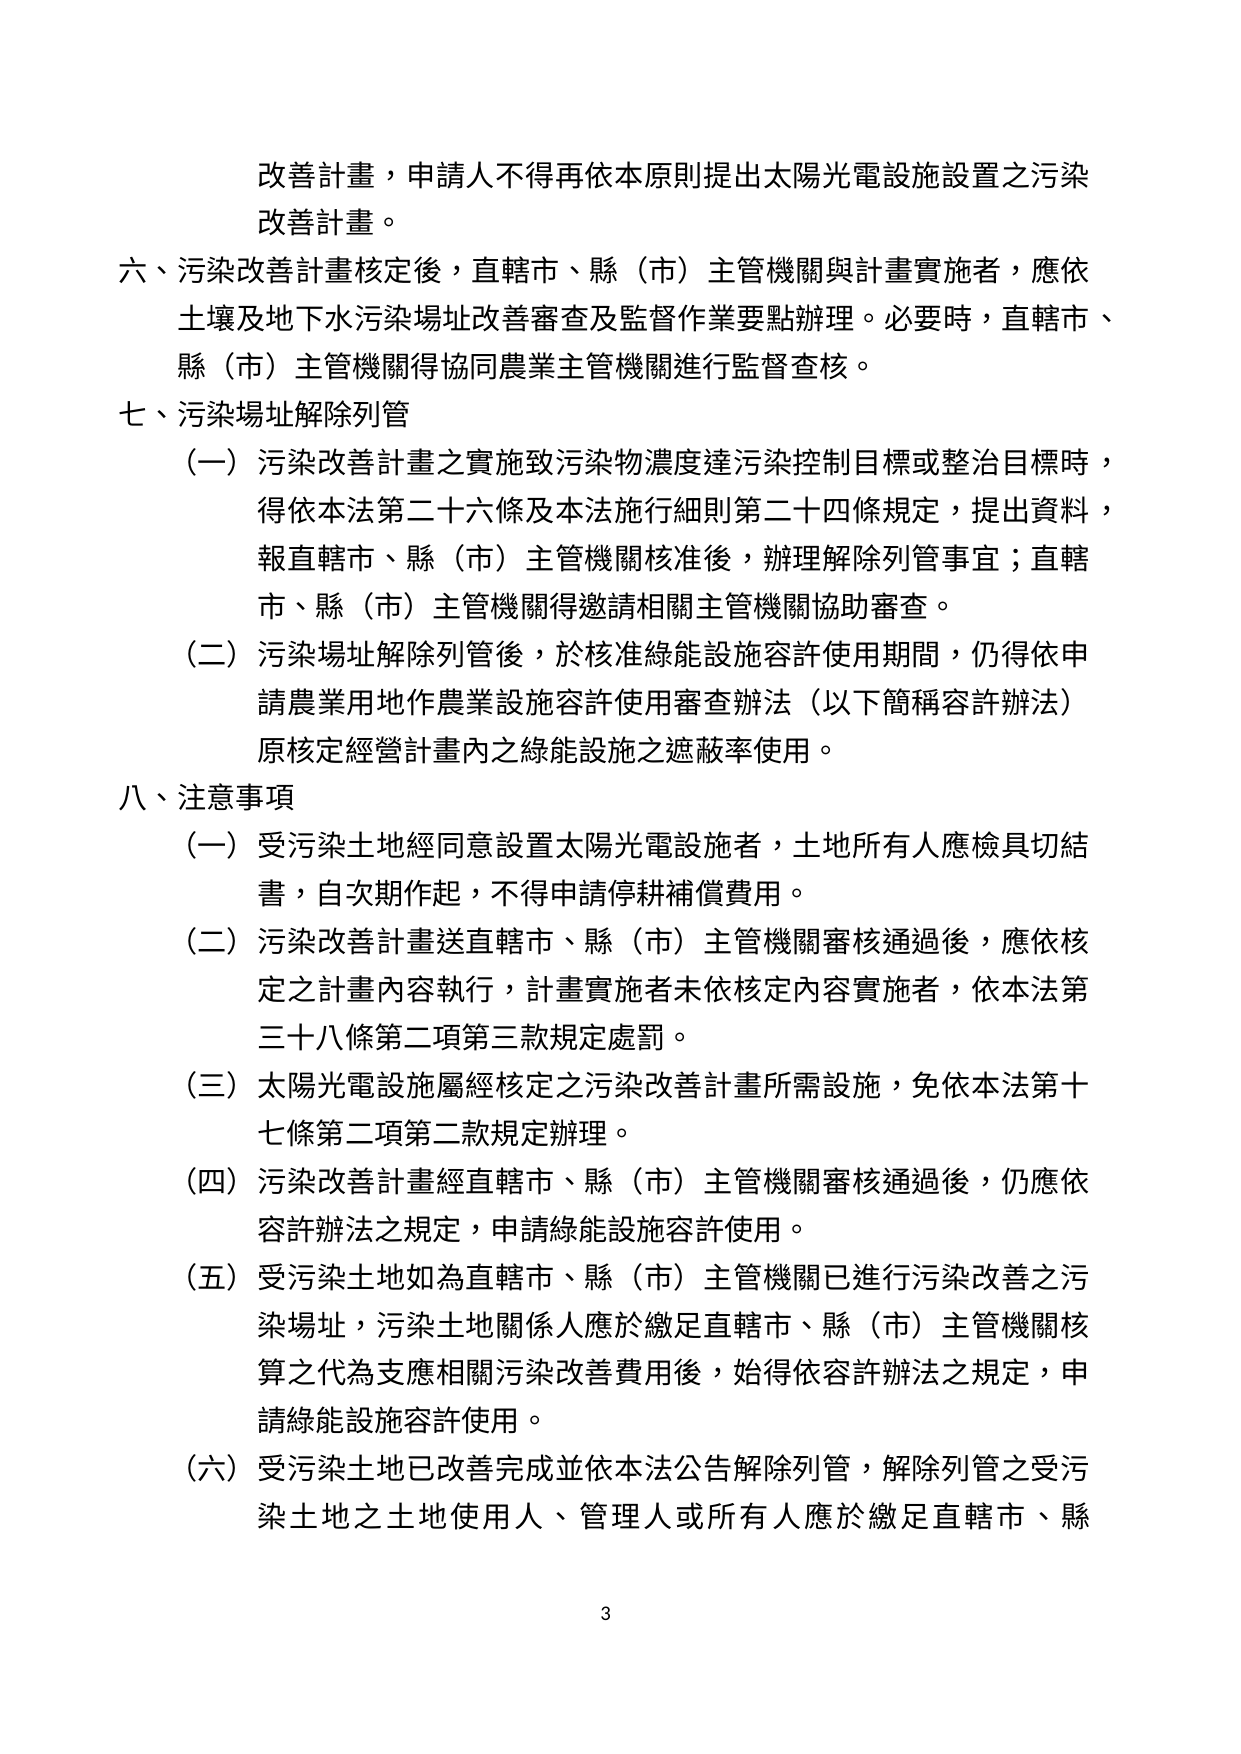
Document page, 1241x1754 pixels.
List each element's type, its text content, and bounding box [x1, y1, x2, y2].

list 注意事項 [118, 771, 1092, 818]
list 污染改善計畫之實施致污染物濃度達污染控制目標或整治目標時，得依本法第二十六條及本法施行細則第二十四條規定，提出資料，報直轄市、縣（市）主管機關核准後，辦理解除列管事宜；直轄市、縣（市）主管機關得邀請相關主管機關協助審查。 [168, 435, 1092, 627]
list 太陽光電設施屬經核定之污染改善計畫所需設施，免依本法第十七條第二項第二款規定辦理。 [168, 1058, 1092, 1154]
list 受污染土地如為直轄市、縣（市）主管機關已進行污染改善之污染場址，污染土地關係人應於繳足直轄市、縣（市）主管機關核算之代為支應相關污染改善費用後，始得依容許辦法之規定，申請綠能設施容許使用。 [168, 1250, 1092, 1441]
list 受污染土地經同意設置太陽光電設施者，土地所有人應檢具切結書，自次期作起，不得申請停耕補償費用。 [168, 818, 1092, 914]
list 污染改善計畫經直轄市、縣（市）主管機關審核通過後，仍應依容許辦法之規定，申請綠能設施容許使用。 [168, 1154, 1092, 1250]
list 污染場址解除列管 [118, 387, 1092, 435]
list 污染場址解除列管後，於核准綠能設施容許使用期間，仍得依申請農業用地作農業設施容許使用審查辦法（以下簡稱容許辦法）原核定經營計畫內之綠能設施之遮蔽率使用。 [168, 627, 1092, 771]
list 改善計畫，申請人不得再依本原則提出太陽光電設施設置之污染改善計畫。 [168, 148, 1092, 243]
list 污染改善計畫核定後，直轄市、縣（市）主管機關與計畫實施者，應依土壤及地下水污染場址改善審查及監督作業要點辦理。必要時，直轄市、縣（市）主管機關得協同農業主管機關進行監督查核。 [118, 243, 1092, 387]
list 污染改善計畫送直轄市、縣（市）主管機關審核通過後，應依核定之計畫內容執行，計畫實施者未依核定內容實施者，依本法第三十八條第二項第三款規定處罰。 [168, 914, 1092, 1058]
list 受污染土地已改善完成並依本法公告解除列管，解除列管之受污染土地之土地使用人、管理人或所有人應於繳足直轄市、縣 [168, 1441, 1092, 1537]
